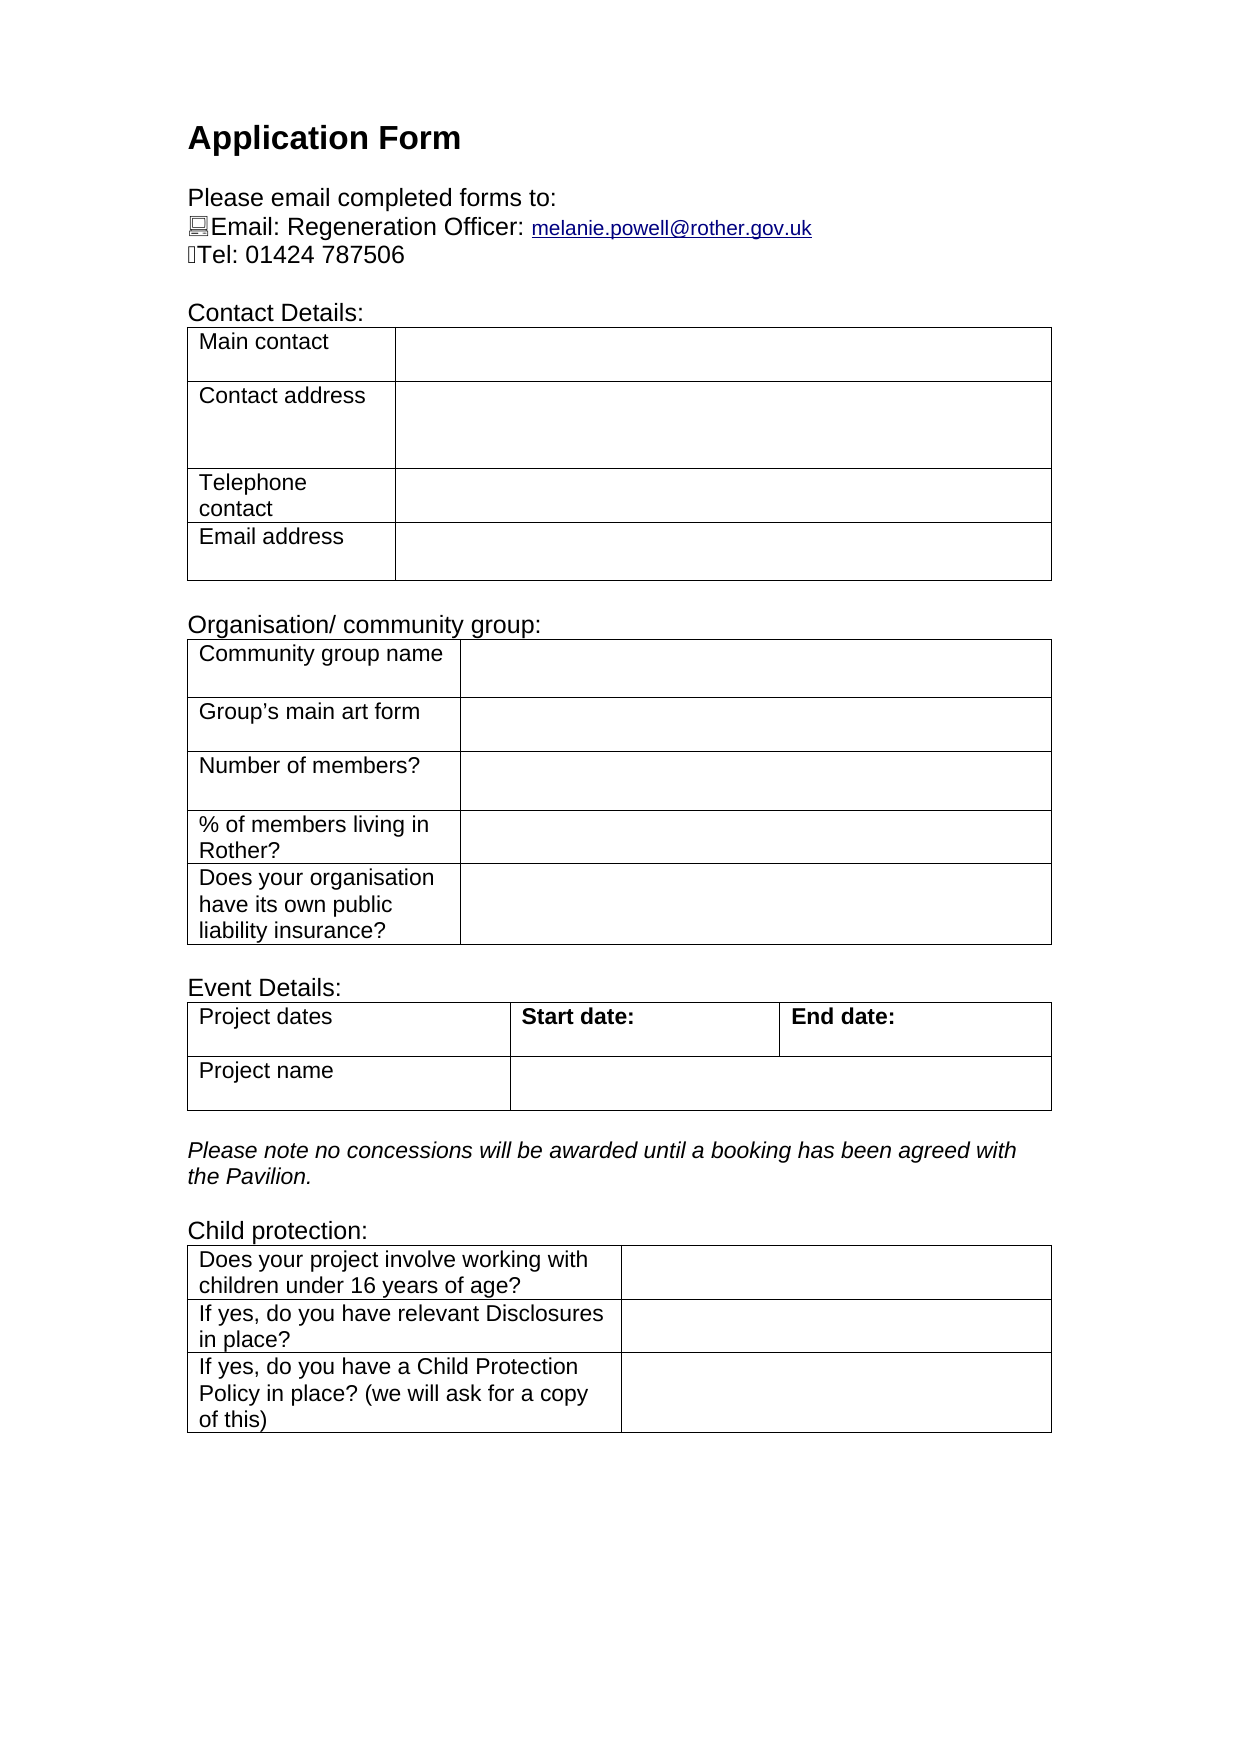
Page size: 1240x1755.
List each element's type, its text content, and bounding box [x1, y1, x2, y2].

table_header [622, 1246, 1051, 1298]
text Organisation/ community group: [187, 610, 1052, 639]
table_cell [461, 864, 1051, 943]
table_header Project dates [188, 1003, 510, 1056]
table_cell [622, 1300, 1051, 1352]
table_cell Number of members? [188, 752, 460, 809]
text Please note no concessions will be awarded until a booking has been agreed with the Pavilion. [187, 1137, 1052, 1189]
text Please email completed forms to: [187, 183, 1052, 212]
table_header [396, 328, 1051, 381]
table_header Start date: [511, 1003, 779, 1056]
title Tel: 01424 787506 [187, 241, 1052, 269]
table_header Does your project involve working with children under 16 years of age? [188, 1246, 621, 1298]
table_cell [461, 752, 1051, 809]
table_cell Project name [188, 1057, 510, 1109]
table_cell [511, 1057, 1051, 1109]
table_cell Contact address [188, 382, 395, 468]
text Contact Details: [187, 298, 1052, 327]
table_cell If yes, do you have relevant Disclosures in place? [188, 1300, 621, 1352]
table_header [461, 640, 1051, 697]
table_cell [461, 698, 1051, 751]
table_cell If yes, do you have a Child Protection Policy in place? (we will ask for a copy of this) [188, 1353, 621, 1432]
table_header Main contact [188, 328, 395, 381]
table_header End date: [780, 1003, 1051, 1056]
text Event Details: [187, 973, 1052, 1002]
table_cell [461, 811, 1051, 863]
text Email: Regeneration Officer: melanie.powell@rother.gov.uk [187, 212, 1052, 241]
text Child protection: [187, 1216, 1052, 1245]
table_cell [396, 523, 1051, 580]
table_cell Group’s main art form [188, 698, 460, 751]
table_cell Telephone contact [188, 469, 395, 522]
table_cell Does your organisation have its own public liability insurance? [188, 864, 460, 943]
subtitle Application Form [187, 118, 1052, 157]
table_cell [396, 382, 1051, 468]
table_header Community group name [188, 640, 460, 697]
table_cell [622, 1353, 1051, 1432]
table_cell % of members living in Rother? [188, 811, 460, 863]
table_cell [396, 469, 1051, 522]
table_cell Email address [188, 523, 395, 580]
